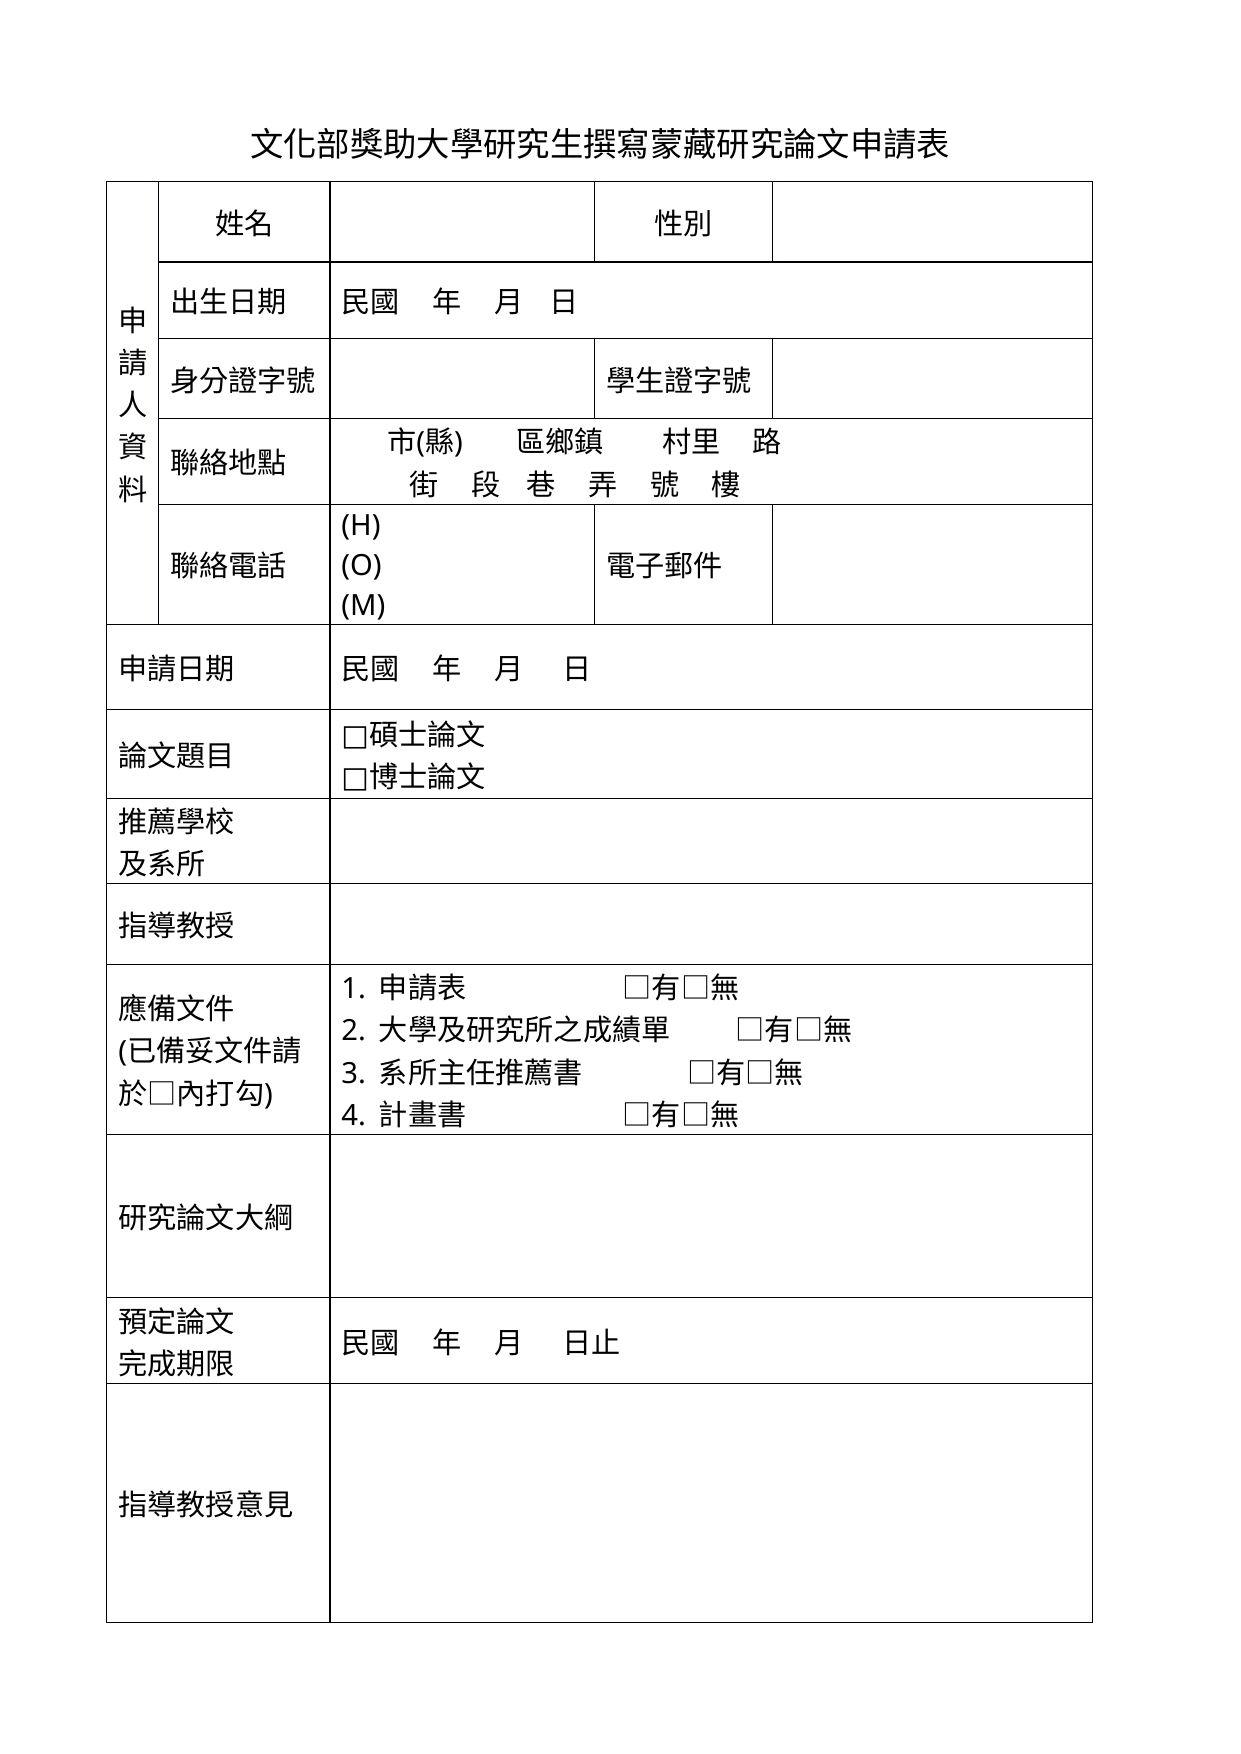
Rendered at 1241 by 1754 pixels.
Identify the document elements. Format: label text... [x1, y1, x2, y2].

table_cell 預定論文 完成期限 [107, 1298, 329, 1383]
table_cell [331, 182, 594, 261]
table_cell 身分證字號 [159, 339, 329, 418]
table_cell 民國 年 月 日 [331, 263, 1092, 337]
table_cell 民國 年 月 日 [331, 625, 1092, 709]
table_cell [331, 884, 1092, 963]
table_cell [331, 1135, 1092, 1297]
table_cell [773, 339, 1092, 418]
table_cell 申請人資料 [107, 182, 158, 624]
table_cell 姓名 [159, 182, 329, 261]
table_cell 性別 [595, 182, 772, 261]
table_cell 市(縣) 區鄉鎮 村里 路 街 段 巷 弄 號 樓 [331, 419, 1092, 504]
table_cell 研究論文大綱 [107, 1135, 329, 1297]
table_cell 推薦學校 及系所 [107, 799, 329, 883]
table_cell 出生日期 [159, 263, 329, 337]
table_cell [331, 799, 1092, 883]
table_cell [773, 505, 1092, 624]
table_header 文化部獎助大學研究生撰寫蒙藏研究論文申請表 [107, 118, 1093, 181]
table_cell [773, 182, 1092, 261]
table_cell 指導教授 [107, 884, 329, 963]
table_cell □碩士論文 □博士論文 [331, 710, 1092, 797]
table_cell (H) (O) (M) [331, 505, 594, 624]
table_cell 應備文件 (已備妥文件請於□內打勾) [107, 965, 329, 1134]
table_cell 聯絡電話 [159, 505, 329, 624]
table_cell 聯絡地點 [159, 419, 329, 504]
table_cell 指導教授意見 [107, 1384, 329, 1622]
table_cell 申請日期 [107, 625, 329, 709]
table_cell [331, 339, 594, 418]
table_cell 電子郵件 [595, 505, 772, 624]
table_cell 學生證字號 [595, 339, 772, 418]
table_cell [331, 1384, 1092, 1622]
table_cell 論文題目 [107, 710, 329, 797]
table_cell 民國 年 月 日止 [331, 1298, 1092, 1383]
table_cell 申請表 □有□無 大學及研究所之成績單 □有□無 系所主任推薦書 □有□無 計畫書 □有□無 [331, 965, 1092, 1134]
